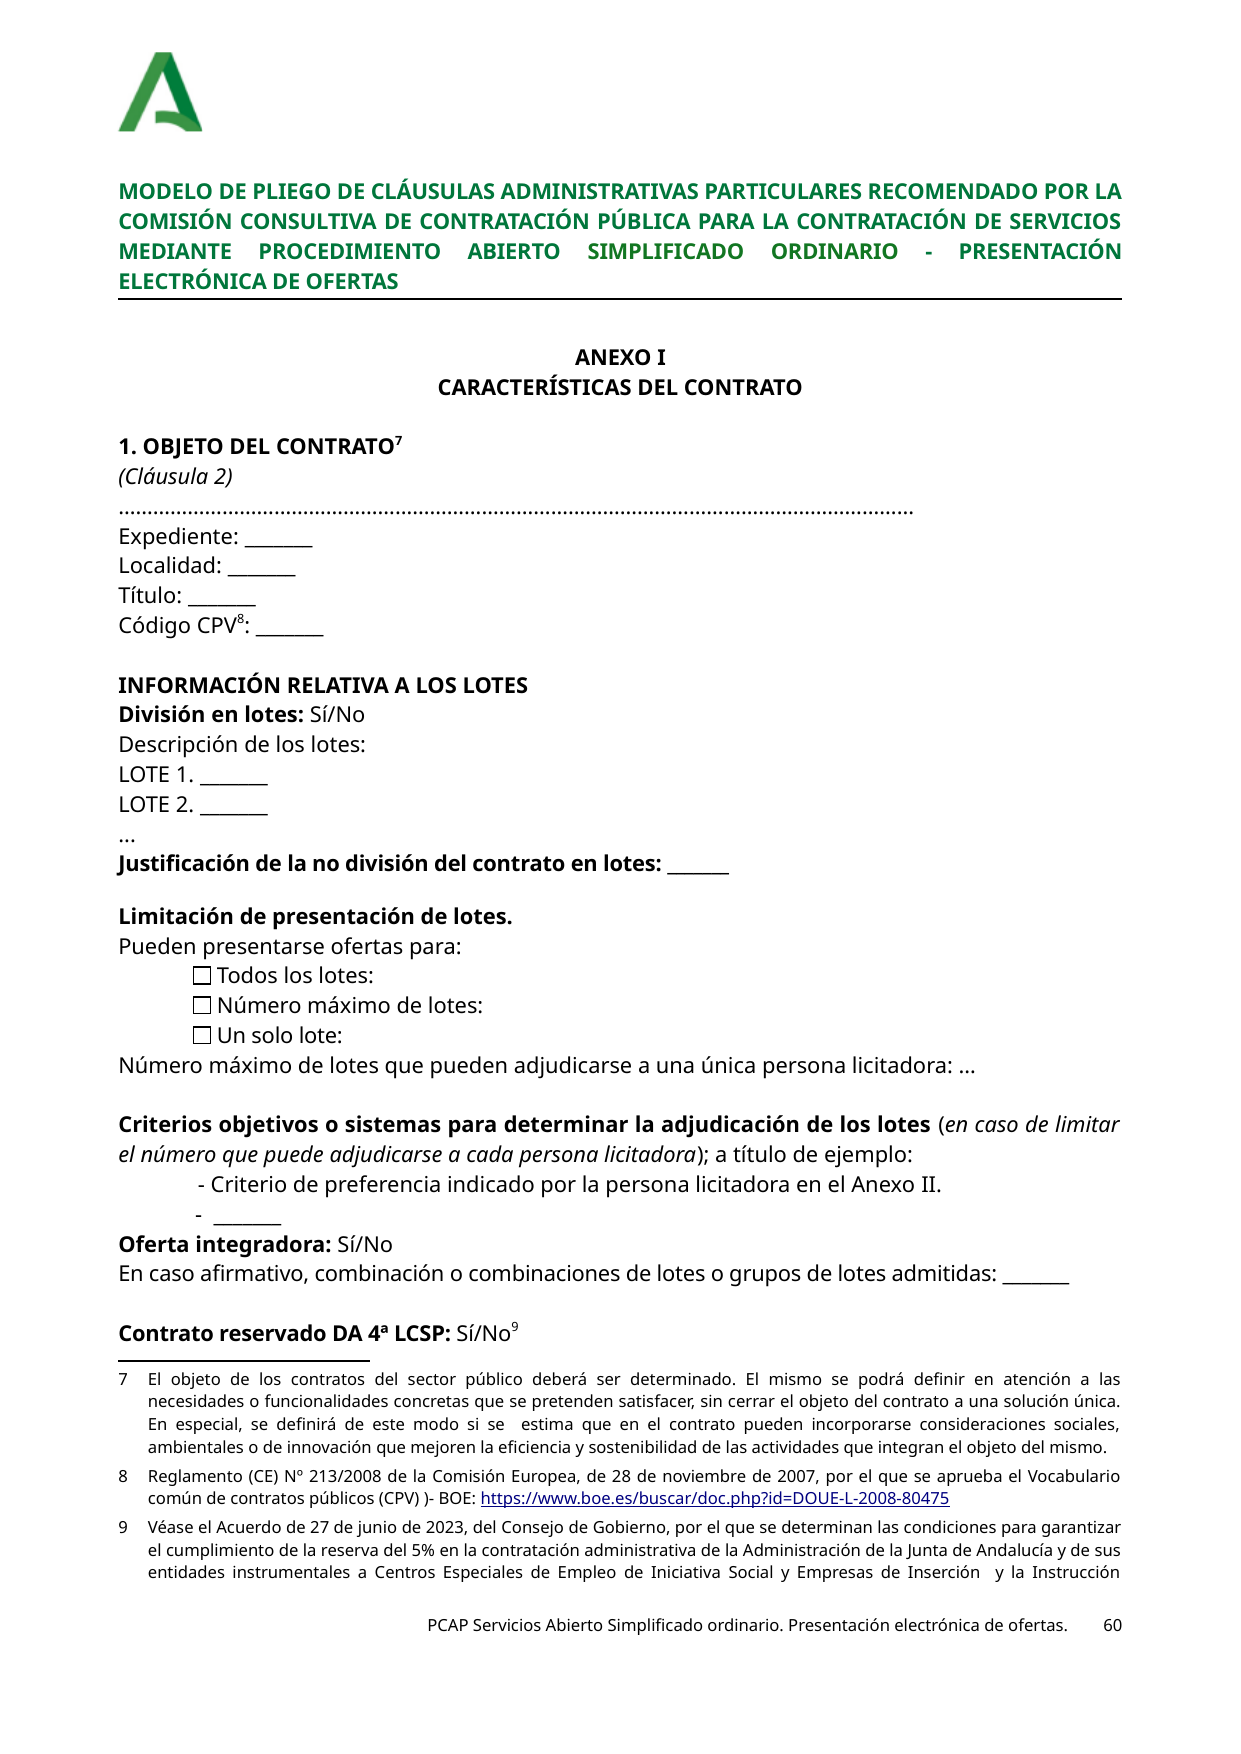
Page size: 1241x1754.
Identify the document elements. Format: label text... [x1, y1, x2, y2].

text Expediente: _______ [118, 521, 1122, 551]
picture [171, 9, 203, 151]
text Título: _______ [118, 580, 1122, 610]
text - Criterio de preferencia indicado por la persona licitadora en el Anexo II. [118, 1169, 1122, 1199]
text Descripción de los lotes: [118, 729, 1122, 759]
text LOTE 1. _______ [118, 759, 1122, 789]
text Localidad: _______ [118, 551, 1122, 580]
text CARACTERÍSTICAS DEL CONTRATO [118, 372, 1122, 402]
text Oferta integradora: Sí/No [118, 1229, 1122, 1258]
text (Cláusula 2) [118, 461, 1122, 491]
text Criterios objetivos o sistemas para determinar la adjudicación de los lotes (en caso de limitar el número que puede adjudicarse a cada persona licitadora); a título de ejemplo: [118, 1109, 1122, 1169]
text ANEXO I [118, 342, 1122, 372]
text ………………………………………………………………………………………………………………………... [118, 491, 1122, 521]
text 1. OBJETO DEL CONTRATO [118, 431, 1122, 461]
text Contrato reservado DA 4ª LCSP: Sí/No [118, 1318, 1122, 1348]
text Reglamento (CE) Nº 213/2008 de la Comisión Europea, de 28 de noviembre de 2007, por el que se aprueba el Vocabulario común de contratos públicos (CPV) )- BOE: https://www.boe.es/buscar/doc.php?id=DOUE-L-2008-80475 [118, 1464, 1122, 1509]
text Pueden presentarse ofertas para: [118, 931, 1122, 961]
text Un solo lote: [118, 1020, 1122, 1050]
text ... [118, 819, 1122, 848]
text MODELO DE PLIEGO DE CLÁUSULAS ADMINISTRATIVAS PARTICULARES RECOMENDADO POR LA COMISIÓN CONSULTIVA DE CONTRATACIÓN PÚBLICA PARA LA CONTRATACIÓN DE SERVICIOS MEDIANTE PROCEDIMIENTO ABIERTO SIMPLIFICADO ORDINARIO - PRESENTACIÓN ELECTRÓNICA DE OFERTAS [118, 176, 1122, 298]
text Número máximo de lotes: [118, 990, 1122, 1020]
text Número máximo de lotes que pueden adjudicarse a una única persona licitadora: … [118, 1050, 1122, 1080]
text En caso afirmativo, combinación o combinaciones de lotes o grupos de lotes admitidas: _______ [118, 1258, 1122, 1288]
text - _______ [118, 1199, 1122, 1229]
text Véase el Acuerdo de 27 de junio de 2023, del Consejo de Gobierno, por el que se determinan las condiciones para garantizar el cumplimiento de la reserva del 5% en la contratación administrativa de la Administración de la Junta de Andalucía y de sus entidades instrumentales a Centros Especiales de Empleo de Iniciativa Social y Empresas de Inserción y la Instrucción [118, 1516, 1122, 1584]
text Código CPV: _______ [118, 610, 1122, 640]
text Todos los lotes: [118, 961, 1122, 990]
text Justificación de la no división del contrato en lotes: _______ [118, 848, 1122, 878]
text El objeto de los contratos del sector público deberá ser determinado. El mismo se podrá definir en atención a las necesidades o funcionalidades concretas que se pretenden satisfacer, sin cerrar el objeto del contrato a una solución única. En especial, se definirá de este modo si se estima que en el contrato pueden incorporarse consideraciones sociales, ambientales o de innovación que mejoren la eficiencia y sostenibilidad de las actividades que integran el objeto del mismo. [118, 1367, 1122, 1458]
text INFORMACIÓN RELATIVA A LOS LOTES [118, 670, 1122, 699]
text División en lotes: Sí/No [118, 699, 1122, 729]
text Limitación de presentación de lotes. [118, 901, 1122, 931]
text LOTE 2. _______ [118, 789, 1122, 819]
